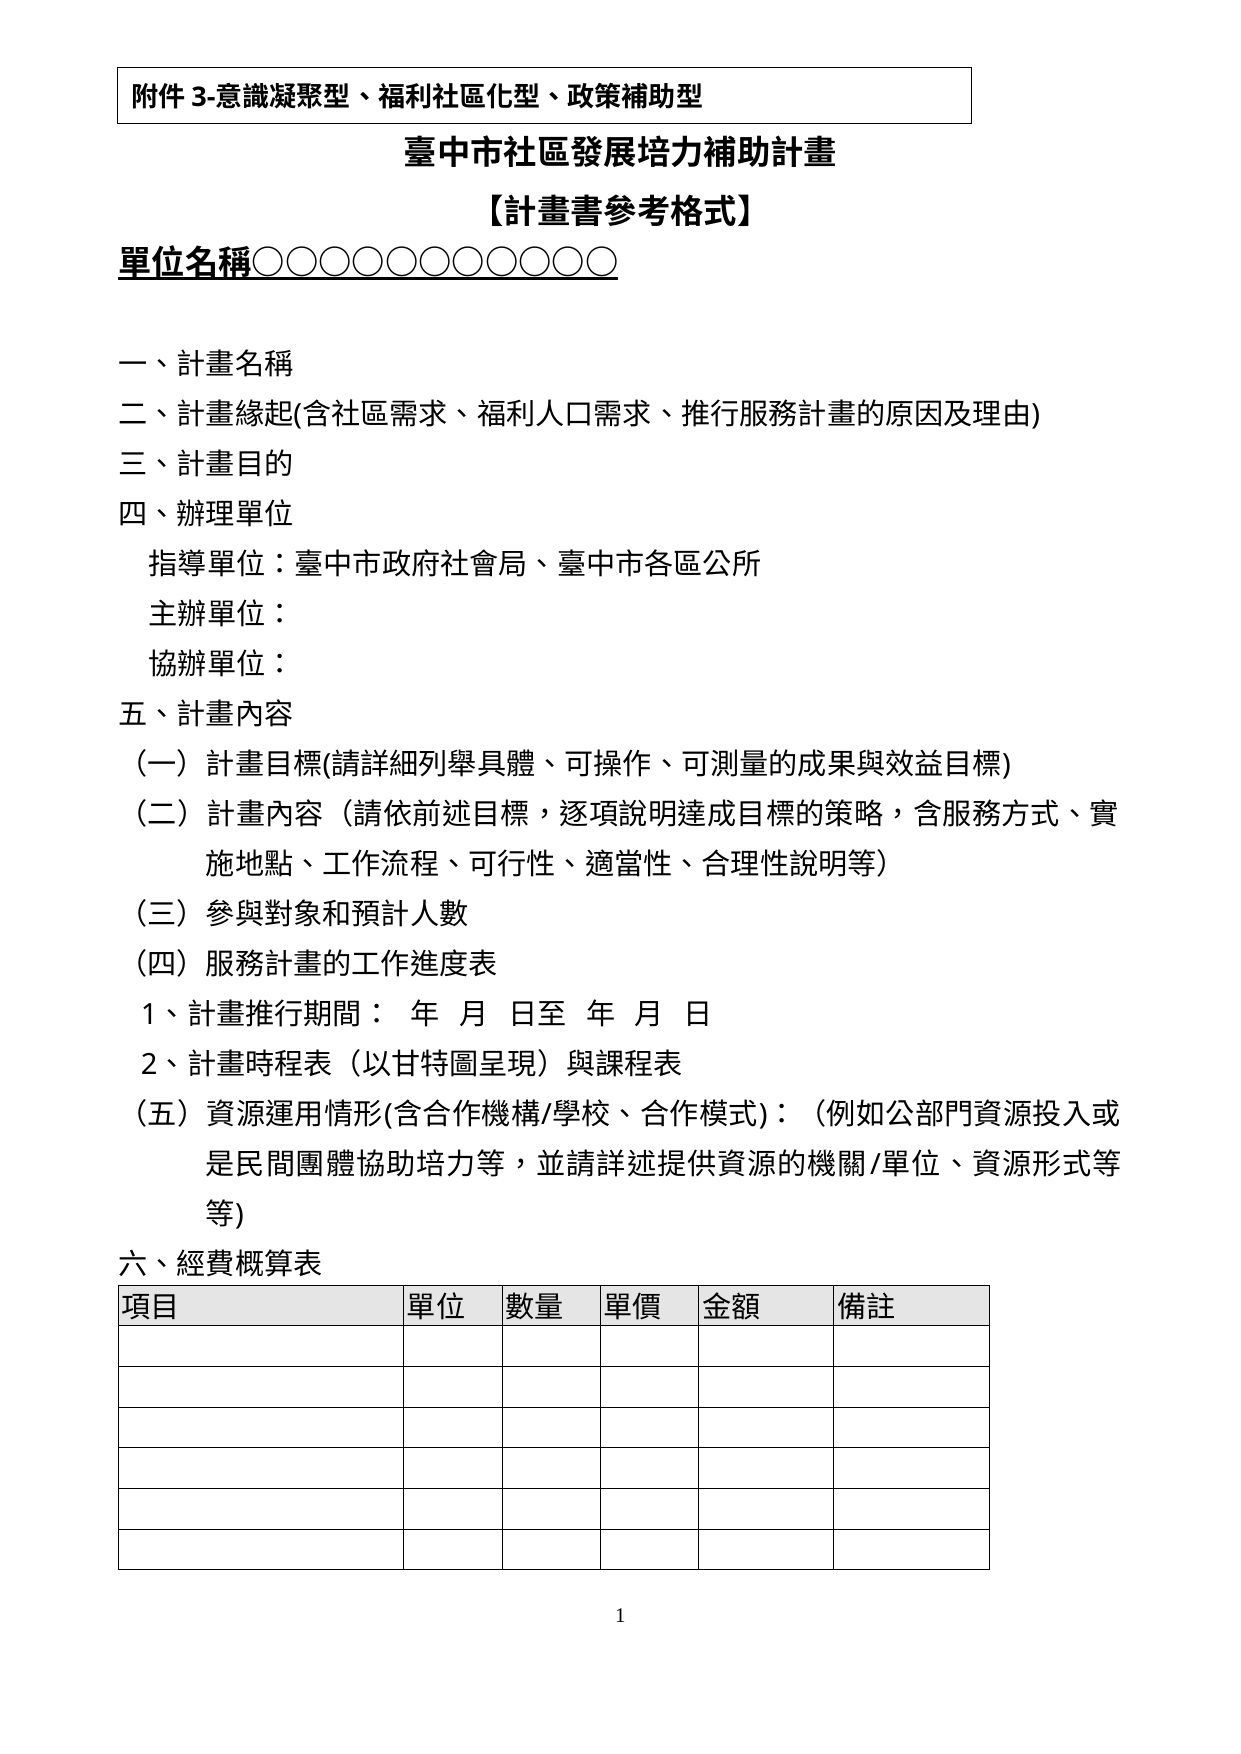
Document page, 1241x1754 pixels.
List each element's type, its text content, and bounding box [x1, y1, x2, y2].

table_cell [119, 1326, 403, 1366]
table_cell [601, 1367, 698, 1407]
text 四、辦理單位 [118, 485, 1122, 535]
table_cell [601, 1448, 698, 1488]
table_header 數量 [503, 1286, 600, 1325]
table_cell [404, 1367, 502, 1407]
text 主辦單位： [118, 585, 1122, 635]
table_cell [834, 1448, 989, 1488]
text 五、計畫內容 [118, 685, 1122, 735]
text （一）計畫目標(請詳細列舉具體、可操作、可測量的成果與效益目標) [118, 735, 1122, 785]
table_cell [601, 1408, 698, 1447]
text （四）服務計畫的工作進度表 [118, 935, 1122, 985]
table_cell [503, 1326, 600, 1366]
table_cell [503, 1408, 600, 1447]
text 1、計畫推行期間： 年 月 日至 年 月 日 [118, 985, 1122, 1035]
table_cell [699, 1489, 833, 1528]
table_cell [601, 1530, 698, 1569]
table_header 項目 [119, 1286, 403, 1325]
text 臺中市社區發展培力補助計畫 [118, 118, 1122, 176]
text 指導單位：臺中市政府社會局、臺中市各區公所 [118, 535, 1122, 585]
table_cell [404, 1408, 502, 1447]
text 附件3-意識凝聚型、福利社區化型、政策補助型 [132, 75, 956, 114]
table_cell [503, 1530, 600, 1569]
table_cell [834, 1326, 989, 1366]
table_cell [119, 1530, 403, 1569]
table_cell [404, 1326, 502, 1366]
table_cell [119, 1448, 403, 1488]
table_cell [699, 1367, 833, 1407]
text 單位名稱○○○○○○○○○○○ [118, 235, 1122, 285]
table_cell [503, 1367, 600, 1407]
table_cell [119, 1489, 403, 1528]
table_header 金額 [699, 1286, 833, 1325]
table_cell [601, 1489, 698, 1528]
text 2、計畫時程表（以甘特圖呈現）與課程表 [118, 1035, 1122, 1085]
text 二、計畫緣起(含社區需求、福利人口需求、推行服務計畫的原因及理由) [118, 385, 1122, 435]
text （三）參與對象和預計人數 [118, 885, 1122, 935]
table_cell [834, 1489, 989, 1528]
text 協辦單位： [118, 635, 1122, 685]
table_header 單價 [601, 1286, 698, 1325]
text 六、經費概算表 [118, 1235, 1122, 1285]
table_cell [119, 1408, 403, 1447]
table_cell [834, 1367, 989, 1407]
text 【計畫書參考格式】 [118, 176, 1122, 235]
table_cell [699, 1408, 833, 1447]
table_header 備註 [834, 1286, 989, 1325]
table_cell [404, 1489, 502, 1528]
table_cell [699, 1326, 833, 1366]
table_cell [699, 1530, 833, 1569]
text 三、計畫目的 [118, 435, 1122, 485]
text （二）計畫內容（請依前述目標，逐項說明達成目標的策略，含服務方式、實施地點、工作流程、可行性、適當性、合理性說明等） [118, 785, 1122, 885]
table_cell [699, 1448, 833, 1488]
text 一、計畫名稱 [118, 335, 1122, 385]
table_cell [119, 1367, 403, 1407]
table_cell [404, 1530, 502, 1569]
text （五）資源運用情形(含合作機構/學校、合作模式)：（例如公部門資源投入或是民間團體協助培力等，並請詳述提供資源的機關/單位、資源形式等等) [118, 1085, 1122, 1235]
table_cell [834, 1408, 989, 1447]
table_cell [601, 1326, 698, 1366]
table_cell [503, 1448, 600, 1488]
table_cell [404, 1448, 502, 1488]
table_header 單位 [404, 1286, 502, 1325]
table_cell [834, 1530, 989, 1569]
table_cell [503, 1489, 600, 1528]
